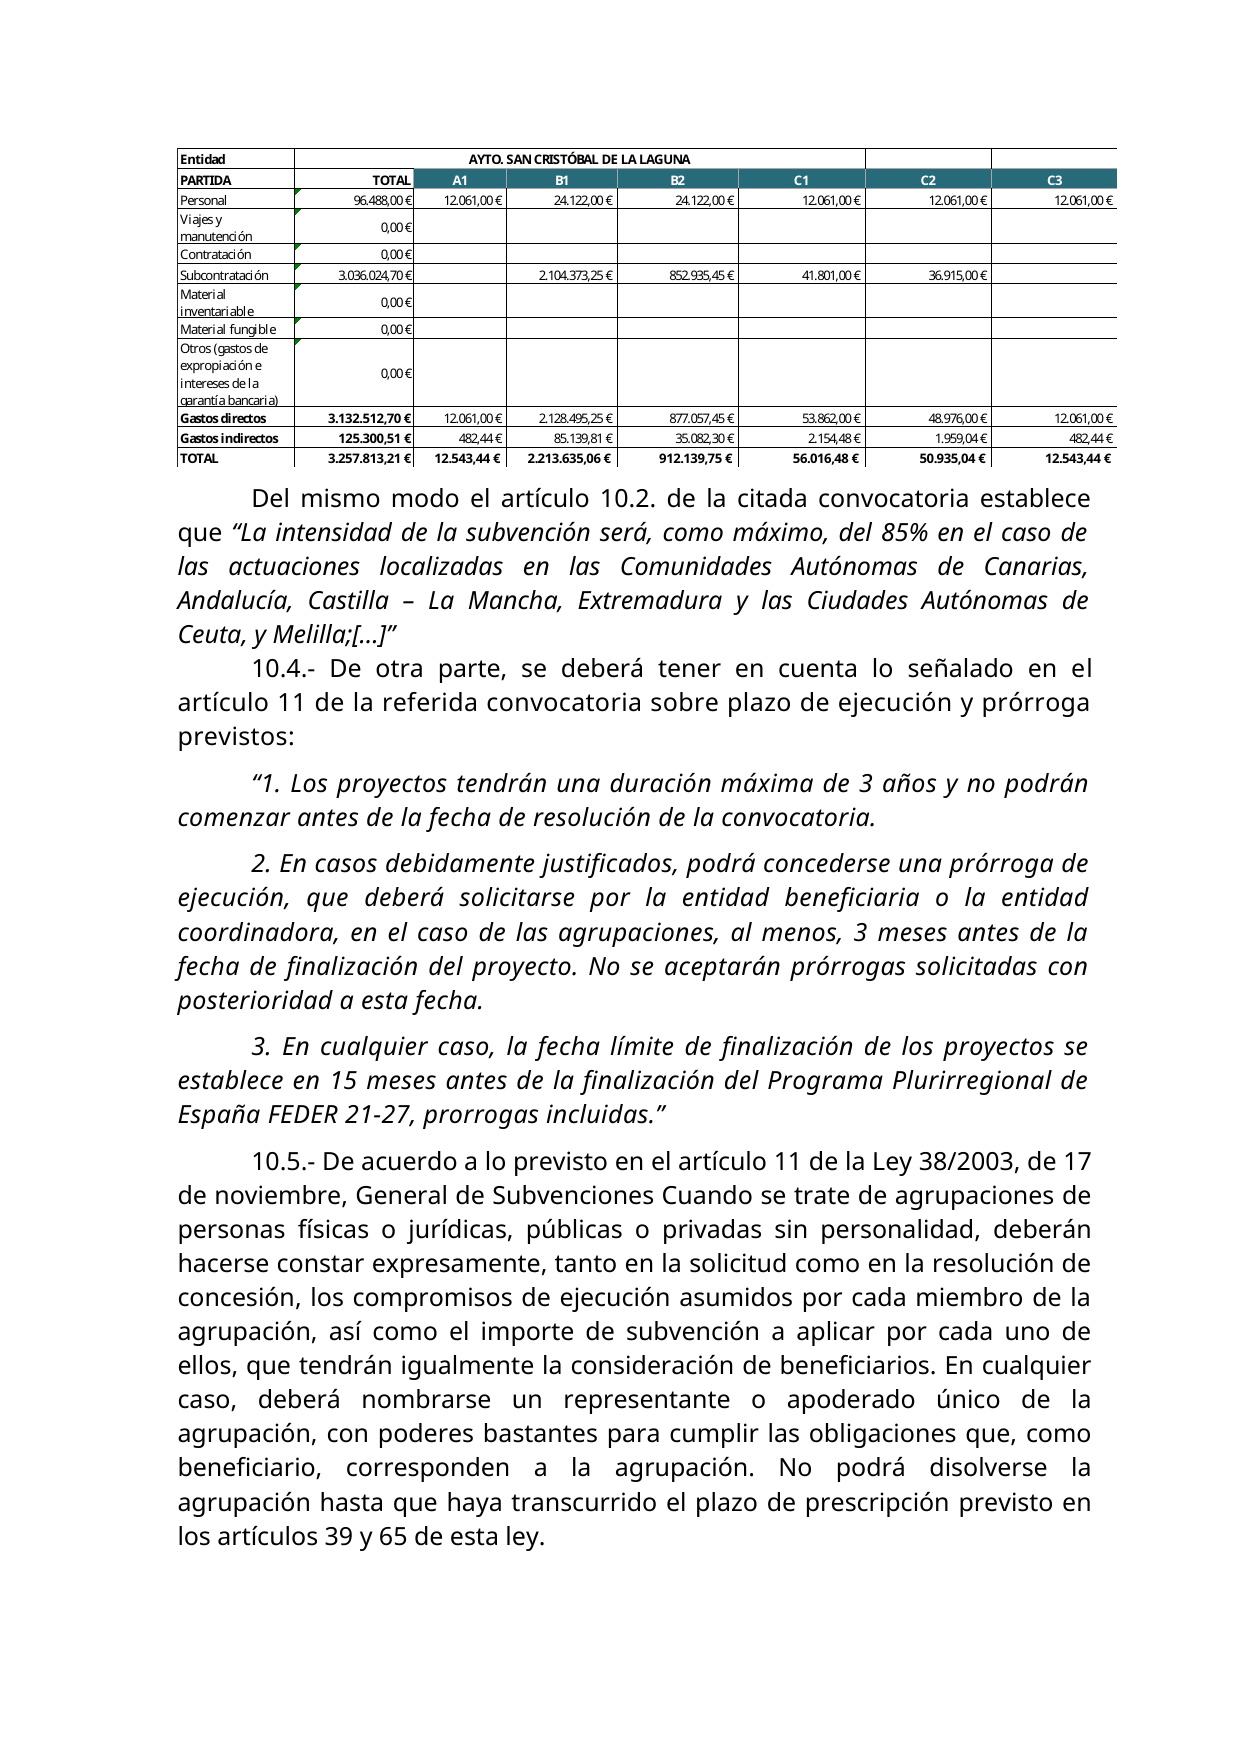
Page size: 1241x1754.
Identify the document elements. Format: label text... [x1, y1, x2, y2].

text Del mismo modo el artículo 10.2. de la citada convocatoria establece que “La intensidad de la subvención será, como máximo, del 85% en el caso de las actuaciones localizadas en las Comunidades Autónomas de Canarias, Andalucía, Castilla – La Mancha, Extremadura y las Ciudades Autónomas de Ceuta, y Melilla;[…]” [177, 480, 1093, 651]
text 10.4.- De otra parte, se deberá tener en cuenta lo señalado en el artículo 11 de la referida convocatoria sobre plazo de ejecución y prórroga previstos: [177, 651, 1093, 753]
text 10.5.- De acuerdo a lo previsto en el artículo 11 de la Ley 38/2003, de 17 de noviembre, General de Subvenciones Cuando se trate de agrupaciones de personas físicas o jurídicas, públicas o privadas sin personalidad, deberán hacerse constar expresamente, tanto en la solicitud como en la resolución de concesión, los compromisos de ejecución asumidos por cada miembro de la agrupación, así como el importe de subvención a aplicar por cada uno de ellos, que tendrán igualmente la consideración de beneficiarios. En cualquier caso, deberá nombrarse un representante o apoderado único de la agrupación, con poderes bastantes para cumplir las obligaciones que, como beneficiario, corresponden a la agrupación. No podrá disolverse la agrupación hasta que haya transcurrido el plazo de prescripción previsto en los artículos 39 y 65 de esta ley. [177, 1143, 1093, 1552]
text 2. En casos debidamente justificados, podrá concederse una prórroga de ejecución, que deberá solicitarse por la entidad beneficiaria o la entidad coordinadora, en el caso de las agrupaciones, al menos, 3 meses antes de la fecha de finalización del proyecto. No se aceptarán prórrogas solicitadas con posterioridad a esta fecha. [177, 846, 1093, 1016]
text 3. En cualquier caso, la fecha límite de finalización de los proyectos se establece en 15 meses antes de la finalización del Programa Plurirregional de España FEDER 21-27, prorrogas incluidas.” [177, 1029, 1093, 1131]
text “1. Los proyectos tendrán una duración máxima de 3 años y no podrán comenzar antes de la fecha de resolución de la convocatoria. [177, 765, 1093, 833]
